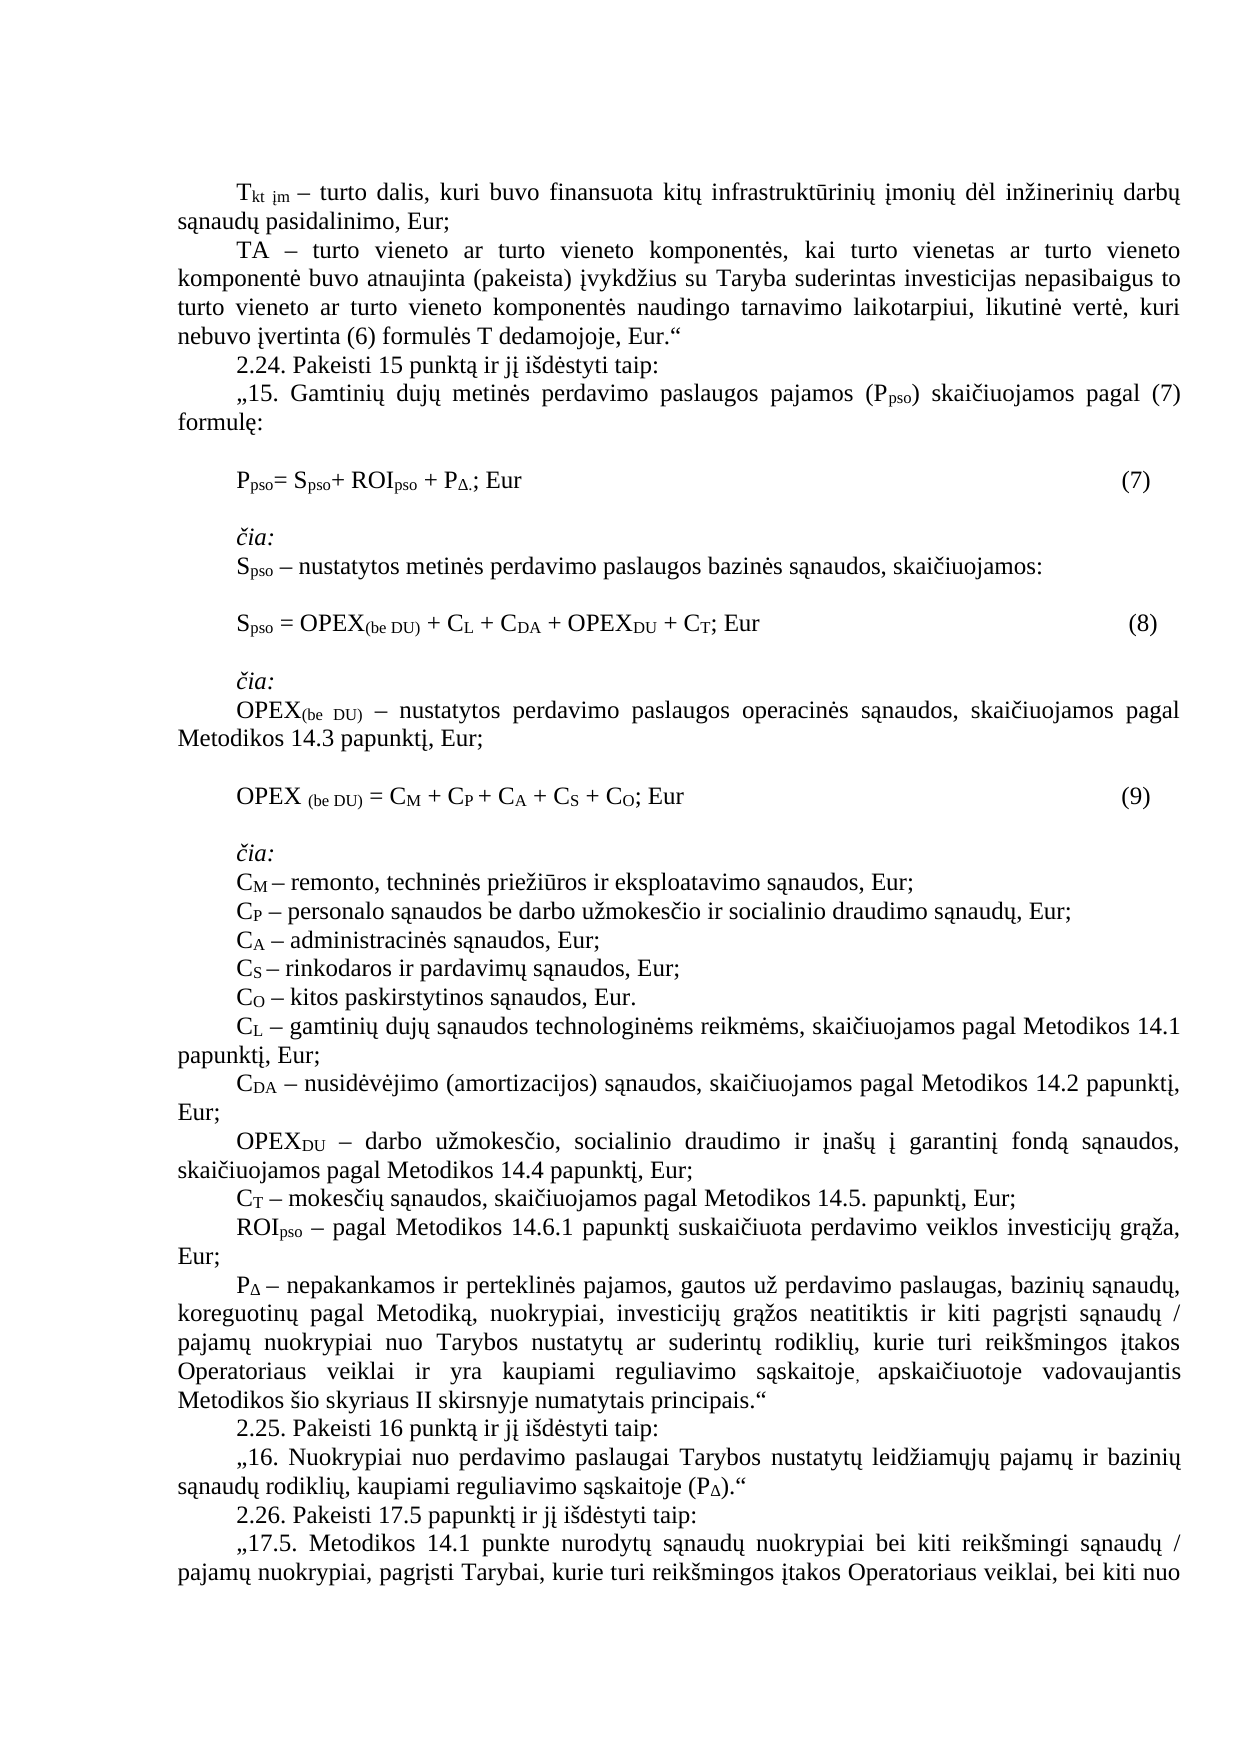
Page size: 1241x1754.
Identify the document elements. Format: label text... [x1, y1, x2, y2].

text Spso – nustatytos metinės perdavimo paslaugos bazinės sąnaudos, skaičiuojamos: [177, 551, 1181, 580]
text TA – turto vieneto ar turto vieneto komponentės, kai turto vienetas ar turto vieneto komponentė buvo atnaujinta (pakeista) įvykdžius su Taryba suderintas investicijas nepasibaigus to turto vieneto ar turto vieneto komponentės naudingo tarnavimo laikotarpiui, likutinė vertė, kuri nebuvo įvertinta (6) formulės T dedamojoje, Eur.“ [177, 235, 1181, 350]
text 2.24. Pakeisti 15 punktą ir jį išdėstyti taip: [177, 350, 1181, 378]
text čia: [177, 522, 1181, 551]
text CT – mokesčių sąnaudos, skaičiuojamos pagal Metodikos 14.5. papunktį, Eur; [177, 1183, 1181, 1212]
text ROIpso – pagal Metodikos 14.6.1 papunktį suskaičiuota perdavimo veiklos investicijų grąža, Eur; [177, 1212, 1181, 1270]
text CDA – nusidėvėjimo (amortizacijos) sąnaudos, skaičiuojamos pagal Metodikos 14.2 papunktį, Eur; [177, 1068, 1181, 1126]
text P∆ – nepakankamos ir perteklinės pajamos, gautos už perdavimo paslaugas, bazinių sąnaudų, koreguotinų pagal Metodiką, nuokrypiai, investicijų grąžos neatitiktis ir kiti pagrįsti sąnaudų / pajamų nuokrypiai nuo Tarybos nustatytų ar suderintų rodiklių, kurie turi reikšmingos įtakos Operatoriaus veiklai ir yra kaupiami reguliavimo sąskaitoje, apskaičiuotoje vadovaujantis Metodikos šio skyriaus II skirsnyje numatytais principais.“ [177, 1270, 1181, 1413]
text CM – remonto, techninės priežiūros ir eksploatavimo sąnaudos, Eur; [177, 867, 1181, 896]
text „17.5. Metodikos 14.1 punkte nurodytų sąnaudų nuokrypiai bei kiti reikšmingi sąnaudų / pajamų nuokrypiai, pagrįsti Tarybai, kurie turi reikšmingos įtakos Operatoriaus veiklai, bei kiti nuo [177, 1528, 1181, 1586]
text 2.26. Pakeisti 17.5 papunktį ir jį išdėstyti taip: [177, 1500, 1181, 1528]
text Ppso= Spso+ ROIpso + P∆.; Eur (7) [177, 465, 1181, 493]
text Tkt įm – turto dalis, kuri buvo finansuota kitų infrastruktūrinių įmonių dėl inžinerinių darbų sąnaudų pasidalinimo, Eur; [177, 177, 1181, 235]
text CO – kitos paskirstytinos sąnaudos, Eur. [177, 982, 1181, 1011]
text OPEXDU – darbo užmokesčio, socialinio draudimo ir įnašų į garantinį fondą sąnaudos, skaičiuojamos pagal Metodikos 14.4 papunktį, Eur; [177, 1126, 1181, 1183]
text „15. Gamtinių dujų metinės perdavimo paslaugos pajamos (Ppso) skaičiuojamos pagal (7) formulę: [177, 378, 1181, 436]
text Spso = OPEX(be DU) + CL + CDA + OPEXDU + CT; Eur (8) [177, 608, 1181, 637]
text OPEX(be DU) – nustatytos perdavimo paslaugos operacinės sąnaudos, skaičiuojamos pagal Metodikos 14.3 papunktį, Eur; [177, 695, 1181, 752]
text „16. Nuokrypiai nuo perdavimo paslaugai Tarybos nustatytų leidžiamųjų pajamų ir bazinių sąnaudų rodiklių, kaupiami reguliavimo sąskaitoje (P∆).“ [177, 1442, 1181, 1500]
text CP – personalo sąnaudos be darbo užmokesčio ir socialinio draudimo sąnaudų, Eur; [177, 896, 1181, 925]
text čia: [177, 838, 1181, 867]
text 2.25. Pakeisti 16 punktą ir jį išdėstyti taip: [177, 1413, 1181, 1442]
text CS – rinkodaros ir pardavimų sąnaudos, Eur; [177, 953, 1181, 982]
text CA – administracinės sąnaudos, Eur; [177, 925, 1181, 953]
text čia: [177, 666, 1181, 695]
text OPEX (be DU) = CM + CP + CA + CS + CO; Eur (9) [177, 781, 1181, 810]
text CL – gamtinių dujų sąnaudos technologinėms reikmėms, skaičiuojamos pagal Metodikos 14.1 papunktį, Eur; [177, 1011, 1181, 1068]
